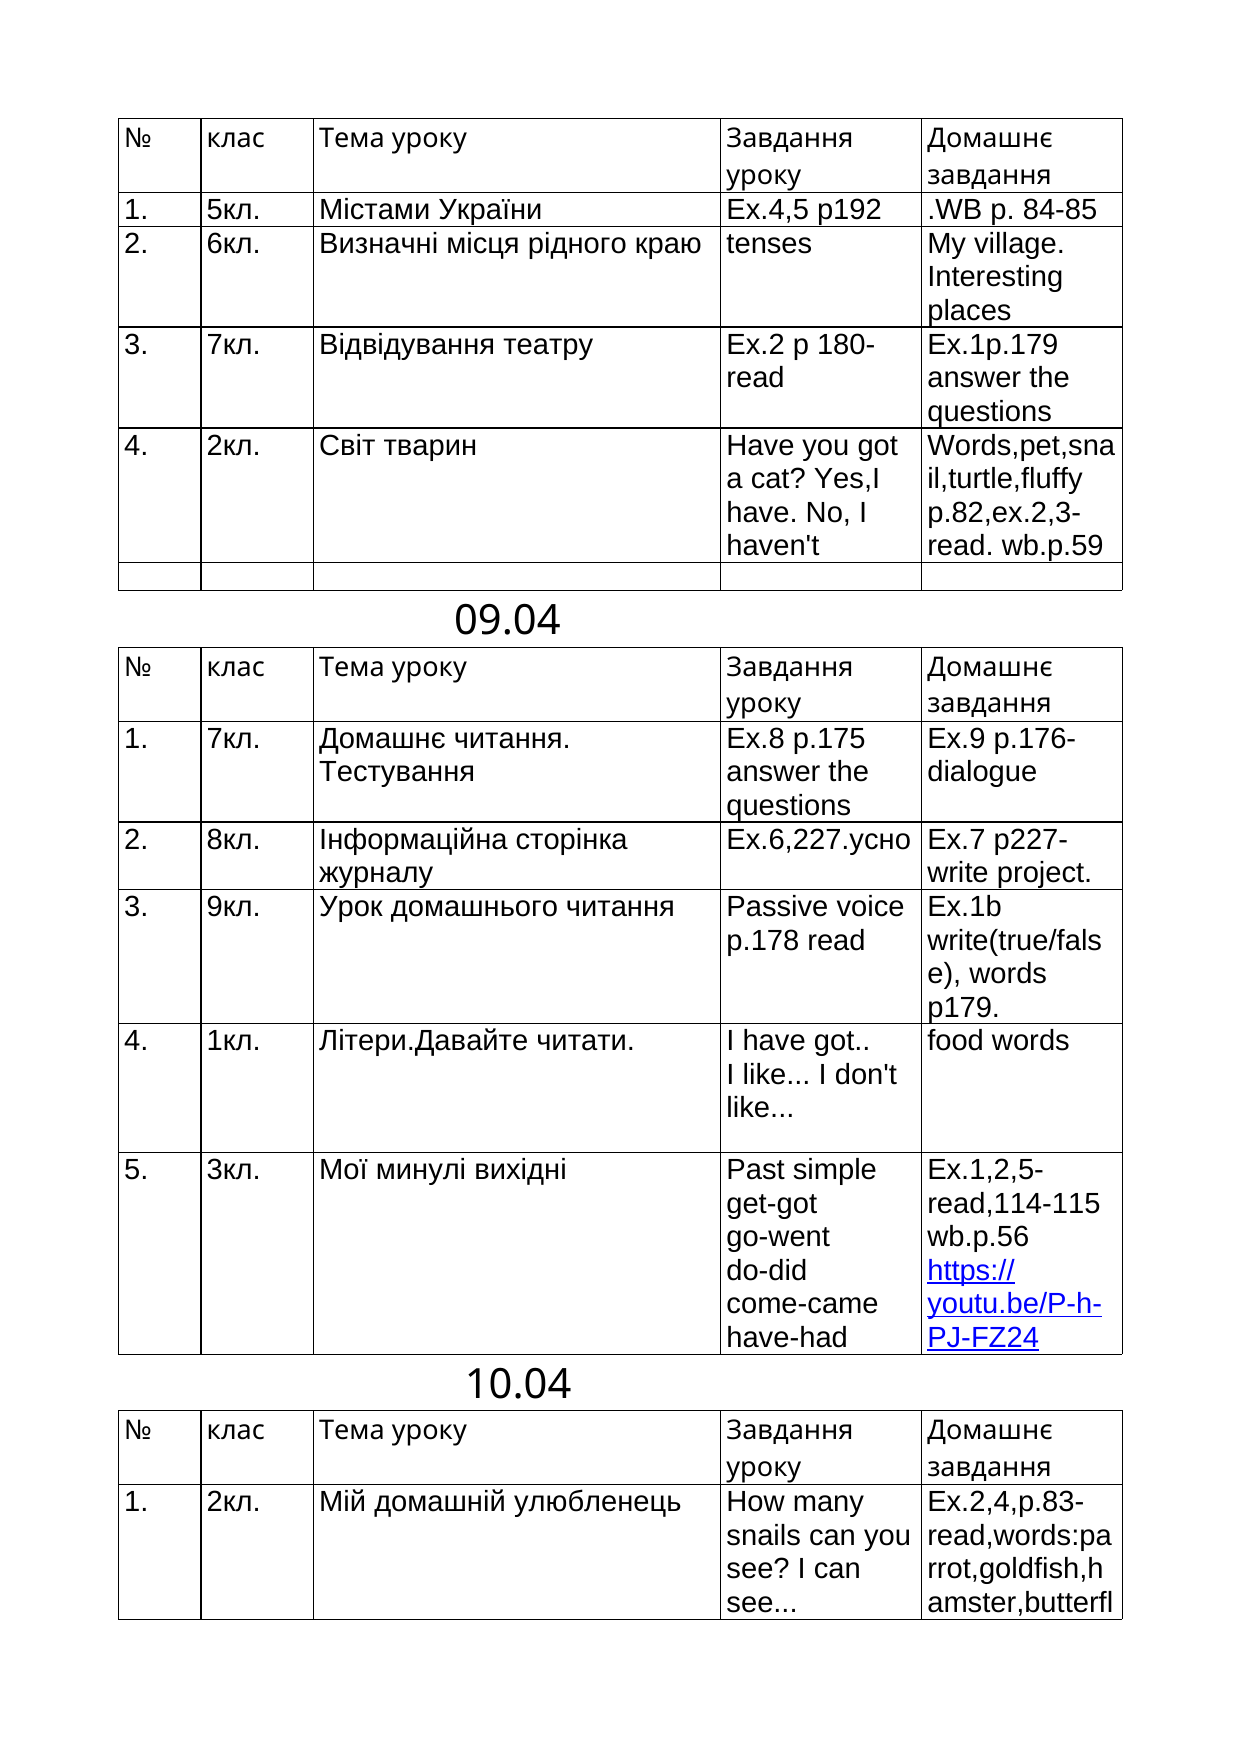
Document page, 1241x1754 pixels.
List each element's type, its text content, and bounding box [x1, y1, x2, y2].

table_cell food words [922, 1024, 1122, 1152]
table_cell Ex.2,4,p.83-read,words:parrot,goldfish,hamster,butterfl [922, 1485, 1122, 1619]
table_cell Passive voice p.178 read [721, 890, 921, 1023]
table_cell Мої минулі вихідні [314, 1153, 720, 1354]
text 09.04 [118, 591, 1122, 647]
table_header Тема уроку [314, 648, 720, 721]
table_cell Домашнє читання. Тестування [314, 722, 720, 821]
table_header № [119, 119, 200, 192]
table_cell Ex.4,5 p192 [721, 193, 921, 226]
table_cell 3кл. [202, 1153, 313, 1354]
table_cell Past simple get-got go-went do-did come-came have-had [721, 1153, 921, 1354]
table_cell [314, 563, 720, 590]
table_cell Літери.Давайте читати. [314, 1024, 720, 1152]
table_header № [119, 648, 200, 721]
table_cell Ex.8 p.175 answer the questions [721, 722, 921, 821]
table_cell 2. [119, 227, 200, 326]
table_cell [922, 563, 1122, 590]
table_cell 8кл. [202, 823, 313, 889]
table_cell Ex.9 p.176-dialogue [922, 722, 1122, 821]
table_cell [202, 563, 313, 590]
table_cell Ex.6,227.усно [721, 823, 921, 889]
table_cell tenses [721, 227, 921, 326]
table_cell 6кл. [202, 227, 313, 326]
table_cell 4. [119, 1024, 200, 1152]
table_header Завдання уроку [721, 648, 921, 721]
table_cell Світ тварин [314, 429, 720, 562]
table_cell 3. [119, 328, 200, 427]
table_cell 2кл. [202, 429, 313, 562]
table_cell Ex.1b write(true/false), words p179. [922, 890, 1122, 1023]
table_cell 1. [119, 193, 200, 226]
table_cell Визначні місця рідного краю [314, 227, 720, 326]
table_cell How many snails can you see? I can see... [721, 1485, 921, 1619]
table_header Домашнє завдання [922, 119, 1122, 192]
table_cell 5. [119, 1153, 200, 1354]
table_cell 2. [119, 823, 200, 889]
table_cell 9кл. [202, 890, 313, 1023]
table_cell Have you got a cat? Yes,I have. No, I haven't [721, 429, 921, 562]
table_header № [119, 1411, 200, 1484]
table_cell 1кл. [202, 1024, 313, 1152]
table_header клас [202, 119, 313, 192]
table_header Домашнє завдання [922, 648, 1122, 721]
table_header Тема уроку [314, 1411, 720, 1484]
table_cell [119, 563, 200, 590]
table_cell 7кл. [202, 328, 313, 427]
table_cell 3. [119, 890, 200, 1023]
table_header Домашнє завдання [922, 1411, 1122, 1484]
table_cell 5кл. [202, 193, 313, 226]
table_cell Ex.1p.179 answer the questions [922, 328, 1122, 427]
table_cell Мій домашній улюбленець [314, 1485, 720, 1619]
table_cell [721, 563, 921, 590]
table_cell Відвідування театру [314, 328, 720, 427]
table_header Завдання уроку [721, 119, 921, 192]
table_header Тема уроку [314, 119, 720, 192]
table_cell 2кл. [202, 1485, 313, 1619]
table_header клас [202, 648, 313, 721]
table_cell .WB p. 84-85 [922, 193, 1122, 226]
table_cell 1. [119, 722, 200, 821]
table_header Завдання уроку [721, 1411, 921, 1484]
text 10.04 [118, 1355, 1122, 1410]
table_cell Ex.2 p 180-read [721, 328, 921, 427]
table_cell Ex.1,2,5-read,114-115 wb.p.56 https://youtu.be/P-h-PJ-FZ24 [922, 1153, 1122, 1354]
table_cell Містами України [314, 193, 720, 226]
table_cell I have got.. I like... I don't like... [721, 1024, 921, 1152]
table_cell Words,pet,snail,turtle,fluffy p.82,ex.2,3-read. wb.p.59 [922, 429, 1122, 562]
table_cell 7кл. [202, 722, 313, 821]
table_header клас [202, 1411, 313, 1484]
table_cell Ex.7 p227-write project. [922, 823, 1122, 889]
table_cell Урок домашнього читання [314, 890, 720, 1023]
table_cell 4. [119, 429, 200, 562]
table_cell My village. Interesting places [922, 227, 1122, 326]
table_cell Інформаційна сторінка журналу [314, 823, 720, 889]
table_cell 1. [119, 1485, 200, 1619]
